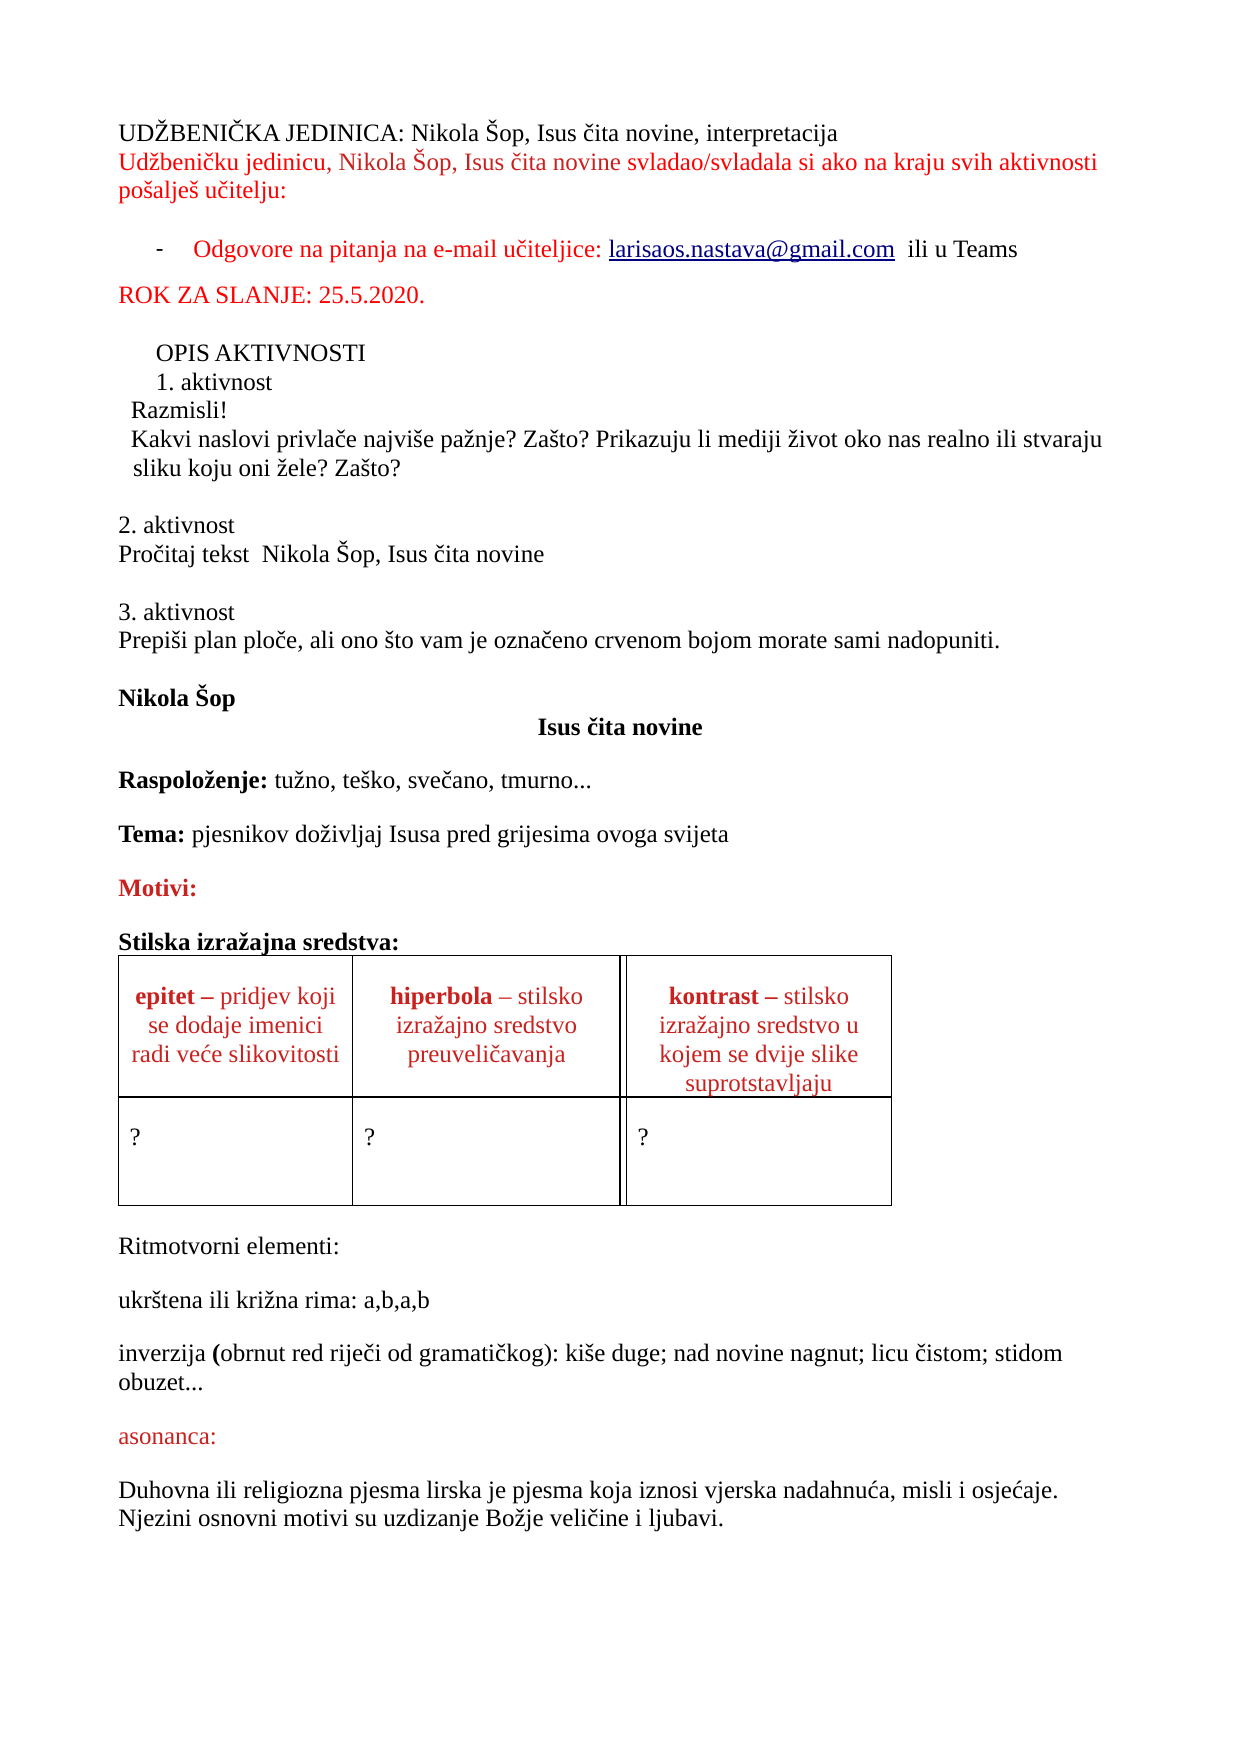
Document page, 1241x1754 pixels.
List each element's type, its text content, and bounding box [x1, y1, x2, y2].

text Raspoloženje: tužno, teško, svečano, tmurno... [118, 765, 1122, 794]
text Razmisli! [118, 395, 1122, 424]
table_header kontrast – stilsko izražajno sredstvo u kojem se dvije slike suprotstavljaju [627, 956, 891, 1096]
table_header epitet – pridjev koji se dodaje imenici radi veće slikovitosti [119, 956, 352, 1096]
text Prepiši plan ploče, ali ono što vam je označeno crvenom bojom morate sami nadopuniti. [118, 625, 1122, 654]
table_cell ? [353, 1098, 619, 1205]
table_header [621, 956, 626, 1096]
text Stilska izražajna sredstva: [118, 927, 1122, 955]
text Isus čita novine [118, 712, 1122, 740]
text OPIS AKTIVNOSTI [156, 338, 1122, 367]
text Kakvi naslovi privlače najviše pažnje? Zašto? Prikazuju li mediji život oko nas realno ili stvaraju sliku koju oni žele? Zašto? [118, 424, 1122, 482]
table_header hiperbola – stilsko izražajno sredstvo preuveličavanja [353, 956, 619, 1096]
text asonanca: [118, 1421, 1122, 1450]
text Ritmotvorni elementi: [118, 1231, 1122, 1260]
text Tema: pjesnikov doživljaj Isusa pred grijesima ovoga svijeta [118, 819, 1122, 848]
text Pročitaj tekst Nikola Šop, Isus čita novine [118, 539, 1122, 568]
text Udžbeničku jedinicu, Nikola Šop, Isus čita novine svladao/svladala si ako na kraju svih aktivnosti pošalješ učitelju: [118, 147, 1122, 204]
table_cell ? [119, 1098, 352, 1205]
list Odgovore na pitanja na e-mail učiteljice: larisaos.nastava@gmail.com ili u Teams [156, 233, 1122, 264]
text Nikola Šop [118, 683, 1122, 712]
text ROK ZA SLANJE: 25.5.2020. [118, 280, 1122, 309]
table_cell [621, 1098, 626, 1205]
text Motivi: [118, 873, 1122, 902]
text 3. aktivnost [118, 597, 1122, 625]
text inverzija (obrnut red riječi od gramatičkog): kiše duge; nad novine nagnut; licu čistom; stidom obuzet... [118, 1338, 1122, 1396]
text UDŽBENIČKA JEDINICA: Nikola Šop, Isus čita novine, interpretacija [118, 118, 1122, 147]
table_cell ? [627, 1098, 891, 1205]
text Duhovna ili religiozna pjesma lirska je pjesma koja iznosi vjerska nadahnuća, misli i osjećaje. Njezini osnovni motivi su uzdizanje Božje veličine i ljubavi. [118, 1475, 1122, 1532]
text 1. aktivnost [156, 367, 1122, 395]
text ukrštena ili križna rima: a,b,a,b [118, 1285, 1122, 1313]
text 2. aktivnost [118, 510, 1122, 539]
